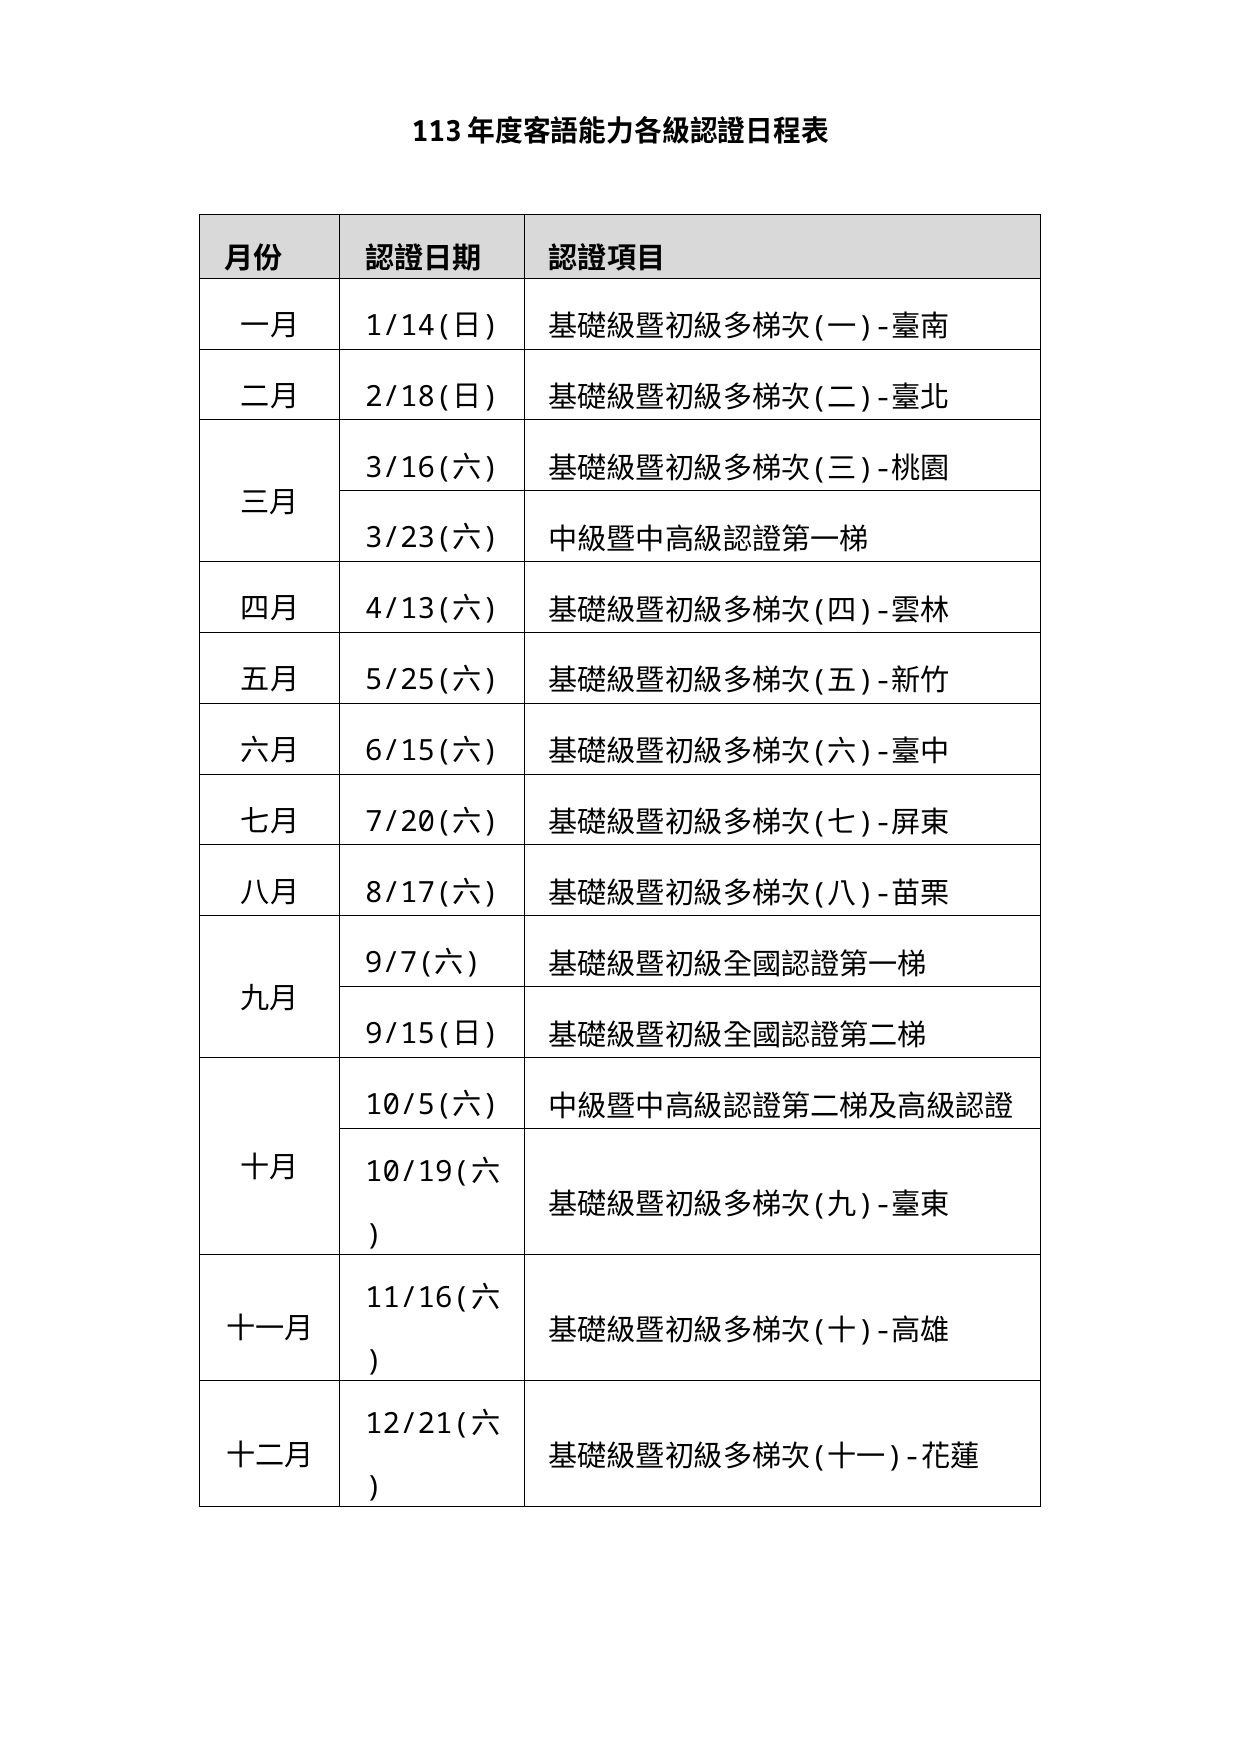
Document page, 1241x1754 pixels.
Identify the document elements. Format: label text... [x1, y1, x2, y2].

table_cell 基礎級暨初級多梯次(七)-屏東 [525, 775, 1040, 844]
table_cell 基礎級暨初級多梯次(五)-新竹 [525, 633, 1040, 703]
table_cell 基礎級暨初級多梯次(一)-臺南 [525, 279, 1040, 348]
table_cell 六月 [200, 704, 339, 773]
table_cell 12/21(六) [340, 1381, 524, 1506]
table_cell 10/5(六) [340, 1058, 524, 1128]
table_cell 中級暨中高級認證第一梯 [525, 491, 1040, 561]
table_cell 5/25(六) [340, 633, 524, 703]
table_cell 七月 [200, 775, 339, 844]
table_cell 中級暨中高級認證第二梯及高級認證 [525, 1058, 1040, 1128]
table_cell 6/15(六) [340, 704, 524, 773]
table_cell 十二月 [200, 1381, 339, 1506]
table_cell 基礎級暨初級多梯次(三)-桃園 [525, 420, 1040, 490]
table_cell 3/23(六) [340, 491, 524, 561]
table_cell 基礎級暨初級全國認證第二梯 [525, 987, 1040, 1057]
table_cell 一月 [200, 279, 339, 348]
table_cell 8/17(六) [340, 845, 524, 915]
table_cell 1/14(日) [340, 279, 524, 348]
table_cell 基礎級暨初級多梯次(四)-雲林 [525, 562, 1040, 632]
table_cell 9/15(日) [340, 987, 524, 1057]
table_cell 3/16(六) [340, 420, 524, 490]
table_cell 基礎級暨初級多梯次(六)-臺中 [525, 704, 1040, 773]
table_cell 八月 [200, 845, 339, 915]
table_cell 基礎級暨初級多梯次(十)-高雄 [525, 1255, 1040, 1380]
table_cell 十月 [200, 1058, 339, 1254]
table_cell 4/13(六) [340, 562, 524, 632]
table_cell 十一月 [200, 1255, 339, 1380]
table_cell 基礎級暨初級全國認證第一梯 [525, 916, 1040, 986]
table_cell 基礎級暨初級多梯次(十一)-花蓮 [525, 1381, 1040, 1506]
table_cell 基礎級暨初級多梯次(九)-臺東 [525, 1129, 1040, 1254]
text 113年度客語能力各級認證日程表 [148, 87, 1093, 150]
table_cell 三月 [200, 420, 339, 561]
table_cell 基礎級暨初級多梯次(八)-苗栗 [525, 845, 1040, 915]
table_cell 10/19(六) [340, 1129, 524, 1254]
table_cell 五月 [200, 633, 339, 703]
table_cell 二月 [200, 350, 339, 419]
table_header 認證項目 [525, 215, 1040, 278]
table_cell 9/7(六) [340, 916, 524, 986]
table_header 認證日期 [340, 215, 524, 278]
table_cell 2/18(日) [340, 350, 524, 419]
table_cell 九月 [200, 916, 339, 1057]
table_header 月份 [200, 215, 339, 278]
table_cell 四月 [200, 562, 339, 632]
table_cell 基礎級暨初級多梯次(二)-臺北 [525, 350, 1040, 419]
table_cell 7/20(六) [340, 775, 524, 844]
table_cell 11/16(六) [340, 1255, 524, 1380]
